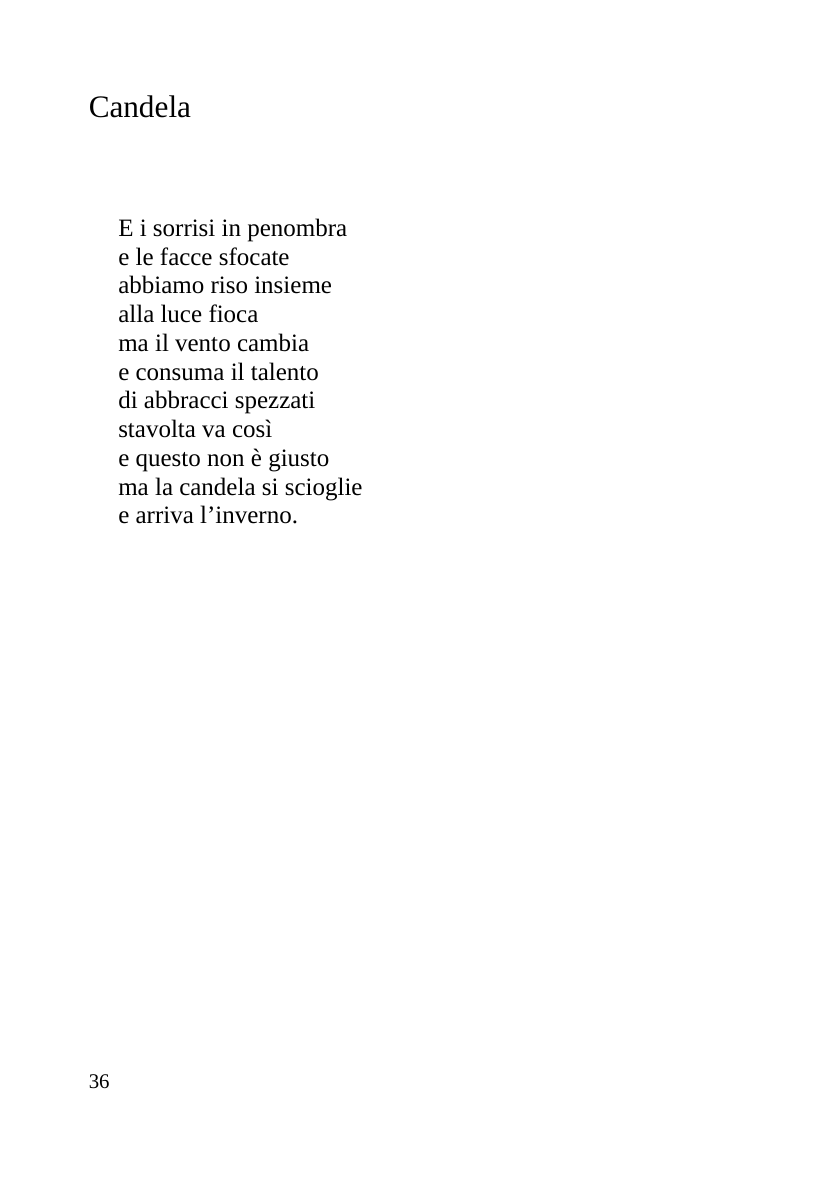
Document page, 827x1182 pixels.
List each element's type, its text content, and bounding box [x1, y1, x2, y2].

text e arriva l’inverno. [88, 501, 738, 529]
text alla luce fioca [88, 299, 738, 328]
text e le facce sfocate [88, 242, 738, 271]
text di abbracci spezzati [88, 386, 738, 414]
text e consuma il talento [88, 357, 738, 386]
text stavolta va così [88, 414, 738, 443]
text E i sorrisi in penombra [88, 213, 738, 242]
text ma il vento cambia [88, 328, 738, 357]
text ma la candela si scioglie [88, 472, 738, 501]
text e questo non è giusto [88, 443, 738, 472]
text abbiamo riso insieme [88, 271, 738, 299]
subtitle Candela [88, 88, 738, 124]
